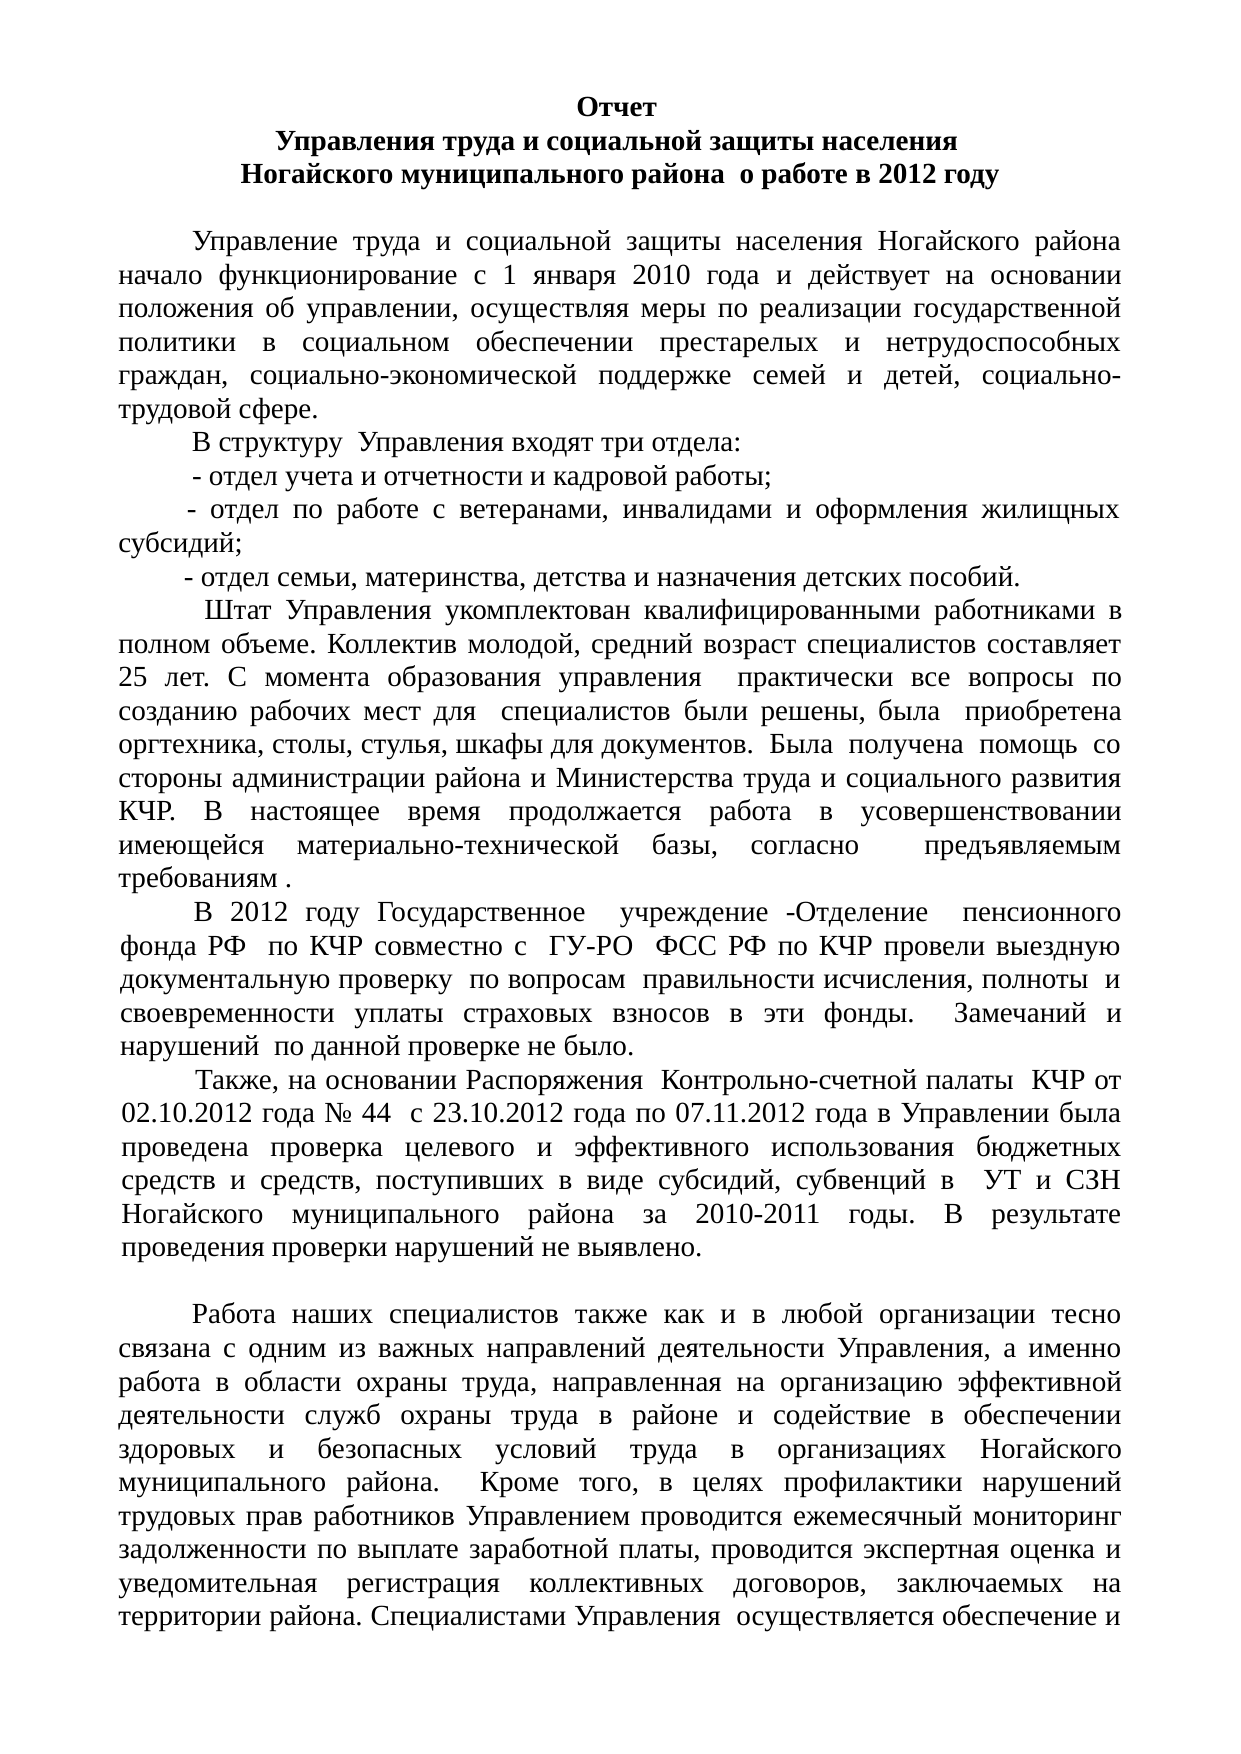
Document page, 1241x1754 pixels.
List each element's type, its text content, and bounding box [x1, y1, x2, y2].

list - отдел по работе с ветеранами, инвалидами и оформления жилищных субсидий; [118, 492, 1122, 559]
text Работа наших специалистов также как и в любой организации тесно связана с одним из важных направлений деятельности Управления, а именно работа в области охраны труда, направленная на организацию эффективной деятельности служб охраны труда в районе и содействие в обеспечении здоровых и безопасных условий труда в организациях Ногайского муниципального района. Кроме того, в целях профилактики нарушений трудовых прав работников Управлением проводится ежемесячный мониторинг задолженности по выплате заработной платы, проводится экспертная оценка и уведомительная регистрация коллективных договоров, заключаемых на территории района. Специалистами Управления осуществляется обеспечение и [118, 1297, 1122, 1632]
list - отдел семьи, материнства, детства и назначения детских пособий. [118, 559, 1122, 592]
text Управление труда и социальной защиты населения Ногайского района начало функционирование с 1 января 2010 года и действует на основании положения об управлении, осуществляя меры по реализации государственной политики в социальном обеспечении престарелых и нетрудоспособных граждан, социально-экономической поддержке семей и детей, социально-трудовой сфере. [118, 223, 1122, 424]
text Отчет [118, 89, 1122, 123]
text - отдел учета и отчетности и кадровой работы; [118, 458, 1122, 492]
text В 2012 году Государственное учреждение -Отделение пенсионного фонда РФ по КЧР совместно с ГУ-РО ФСС РФ по КЧР провели выездную документальную проверку по вопросам правильности исчисления, полноты и своевременности уплаты страховых взносов в эти фонды. Замечаний и нарушений по данной проверке не было. [120, 894, 1122, 1062]
text Ногайского муниципального района о работе в 2012 году [118, 156, 1122, 190]
text Также, на основании Распоряжения Контрольно-счетной палаты КЧР от 02.10.2012 года № 44 с 23.10.2012 года по 07.11.2012 года в Управлении была проведена проверка целевого и эффективного использования бюджетных средств и средств, поступивших в виде субсидий, субвенций в УТ и СЗН Ногайского муниципального района за 2010-2011 годы. В результате проведения проверки нарушений не выявлено. [121, 1062, 1122, 1263]
text Управления труда и социальной защиты населения [118, 123, 1122, 156]
text В структуру Управления входят три отдела: [118, 424, 1122, 458]
text Штат Управления укомплектован квалифицированными работниками в полном объеме. Коллектив молодой, средний возраст специалистов составляет 25 лет. С момента образования управления практически все вопросы по созданию рабочих мест для специалистов были решены, была приобретена оргтехника, столы, стулья, шкафы для документов. Была получена помощь со стороны администрации района и Министерства труда и социального развития КЧР. В настоящее время продолжается работа в усовершенствовании имеющейся материально-технической базы, согласно предъявляемым требованиям . [118, 592, 1122, 894]
